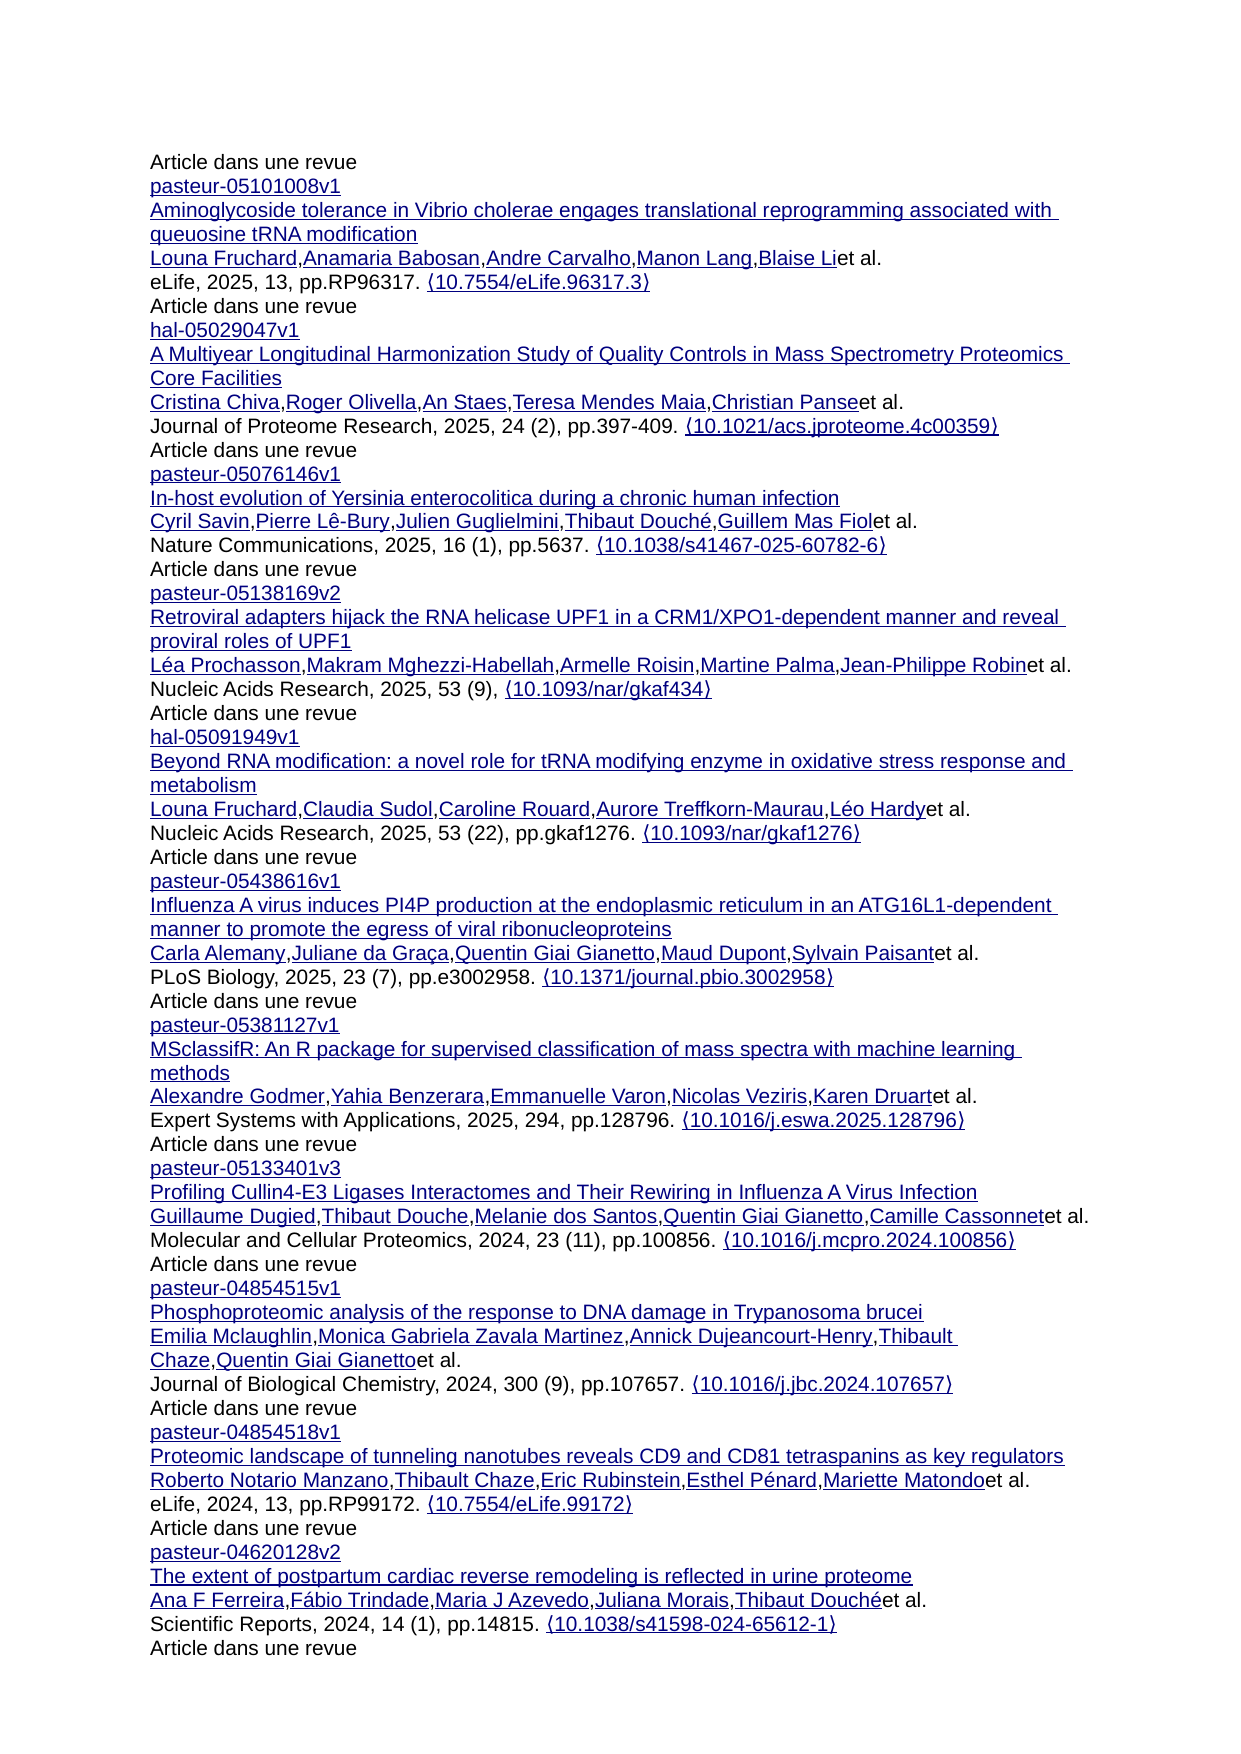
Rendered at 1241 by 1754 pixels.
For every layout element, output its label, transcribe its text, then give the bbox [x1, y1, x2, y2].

table_cell In-host evolution of Yersinia enterocolitica during a chronic human infection Cyril Savin,Pierre Lê-Bury,Julien Guglielmini,Thibaut Douché,Guillem Mas Fiolet al. Nature Communications, 2025, 16 (1), pp.5637. ⟨10.1038/s41467-025-60782-6⟩ Article dans une revue pasteur-05138169v2 [150, 485, 1090, 605]
table_cell Proteomic landscape of tunneling nanotubes reveals CD9 and CD81 tetraspanins as key regulators Roberto Notario Manzano,Thibault Chaze,Eric Rubinstein,Esthel Pénard,Mariette Matondoet al. eLife, 2024, 13, pp.RP99172. ⟨10.7554/eLife.99172⟩ Article dans une revue pasteur-04620128v2 [150, 1444, 1090, 1563]
table_cell Influenza A virus induces PI4P production at the endoplasmic reticulum in an ATG16L1-dependent manner to promote the egress of viral ribonucleoproteins Carla Alemany,Juliane da Graça,Quentin Giai Gianetto,Maud Dupont,Sylvain Paisantet al. PLoS Biology, 2025, 23 (7), pp.e3002958. ⟨10.1371/journal.pbio.3002958⟩ Article dans une revue pasteur-05381127v1 [150, 893, 1090, 1036]
table_cell Aminoglycoside tolerance in Vibrio cholerae engages translational reprogramming associated with queuosine tRNA modification Louna Fruchard,Anamaria Babosan,Andre Carvalho,Manon Lang,Blaise Liet al. eLife, 2025, 13, pp.RP96317. ⟨10.7554/eLife.96317.3⟩ Article dans une revue hal-05029047v1 [150, 198, 1090, 342]
table_cell Beyond RNA modification: a novel role for tRNA modifying enzyme in oxidative stress response and metabolism Louna Fruchard,Claudia Sudol,Caroline Rouard,Aurore Treffkorn-Maurau,Léo Hardyet al. Nucleic Acids Research, 2025, 53 (22), pp.gkaf1276. ⟨10.1093/nar/gkaf1276⟩ Article dans une revue pasteur-05438616v1 [150, 749, 1090, 893]
table_cell Profiling Cullin4-E3 Ligases Interactomes and Their Rewiring in Influenza A Virus Infection Guillaume Dugied,Thibaut Douche,Melanie dos Santos,Quentin Giai Gianetto,Camille Cassonnetet al. Molecular and Cellular Proteomics, 2024, 23 (11), pp.100856. ⟨10.1016/j.mcpro.2024.100856⟩ Article dans une revue pasteur-04854515v1 [150, 1180, 1090, 1300]
table_cell MSclassifR: An R package for supervised classification of mass spectra with machine learning methods Alexandre Godmer,Yahia Benzerara,Emmanuelle Varon,Nicolas Veziris,Karen Druartet al. Expert Systems with Applications, 2025, 294, pp.128796. ⟨10.1016/j.eswa.2025.128796⟩ Article dans une revue pasteur-05133401v3 [150, 1036, 1090, 1180]
table_cell A Multiyear Longitudinal Harmonization Study of Quality Controls in Mass Spectrometry Proteomics Core Facilities Cristina Chiva,Roger Olivella,An Staes,Teresa Mendes Maia,Christian Panseet al. Journal of Proteome Research, 2025, 24 (2), pp.397-409. ⟨10.1021/acs.jproteome.4c00359⟩ Article dans une revue pasteur-05076146v1 [150, 342, 1090, 485]
table_cell The extent of postpartum cardiac reverse remodeling is reflected in urine proteome Ana F Ferreira,Fábio Trindade,Maria J Azevedo,Juliana Morais,Thibaut Douchéet al. Scientific Reports, 2024, 14 (1), pp.14815. ⟨10.1038/s41598-024-65612-1⟩ Article dans une revue [150, 1564, 1090, 1659]
table_cell Retroviral adapters hijack the RNA helicase UPF1 in a CRM1/XPO1-dependent manner and reveal proviral roles of UPF1 Léa Prochasson,Makram Mghezzi-Habellah,Armelle Roisin,Martine Palma,Jean-Philippe Robinet al. Nucleic Acids Research, 2025, 53 (9), ⟨10.1093/nar/gkaf434⟩ Article dans une revue hal-05091949v1 [150, 605, 1090, 749]
table_cell Phosphoproteomic analysis of the response to DNA damage in Trypanosoma brucei Emilia Mclaughlin,Monica Gabriela Zavala Martinez,Annick Dujeancourt-Henry,Thibault Chaze,Quentin Giai Gianettoet al. Journal of Biological Chemistry, 2024, 300 (9), pp.107657. ⟨10.1016/j.jbc.2024.107657⟩ Article dans une revue pasteur-04854518v1 [150, 1300, 1090, 1444]
table_cell Article dans une revue pasteur-05101008v1 [150, 150, 1090, 198]
